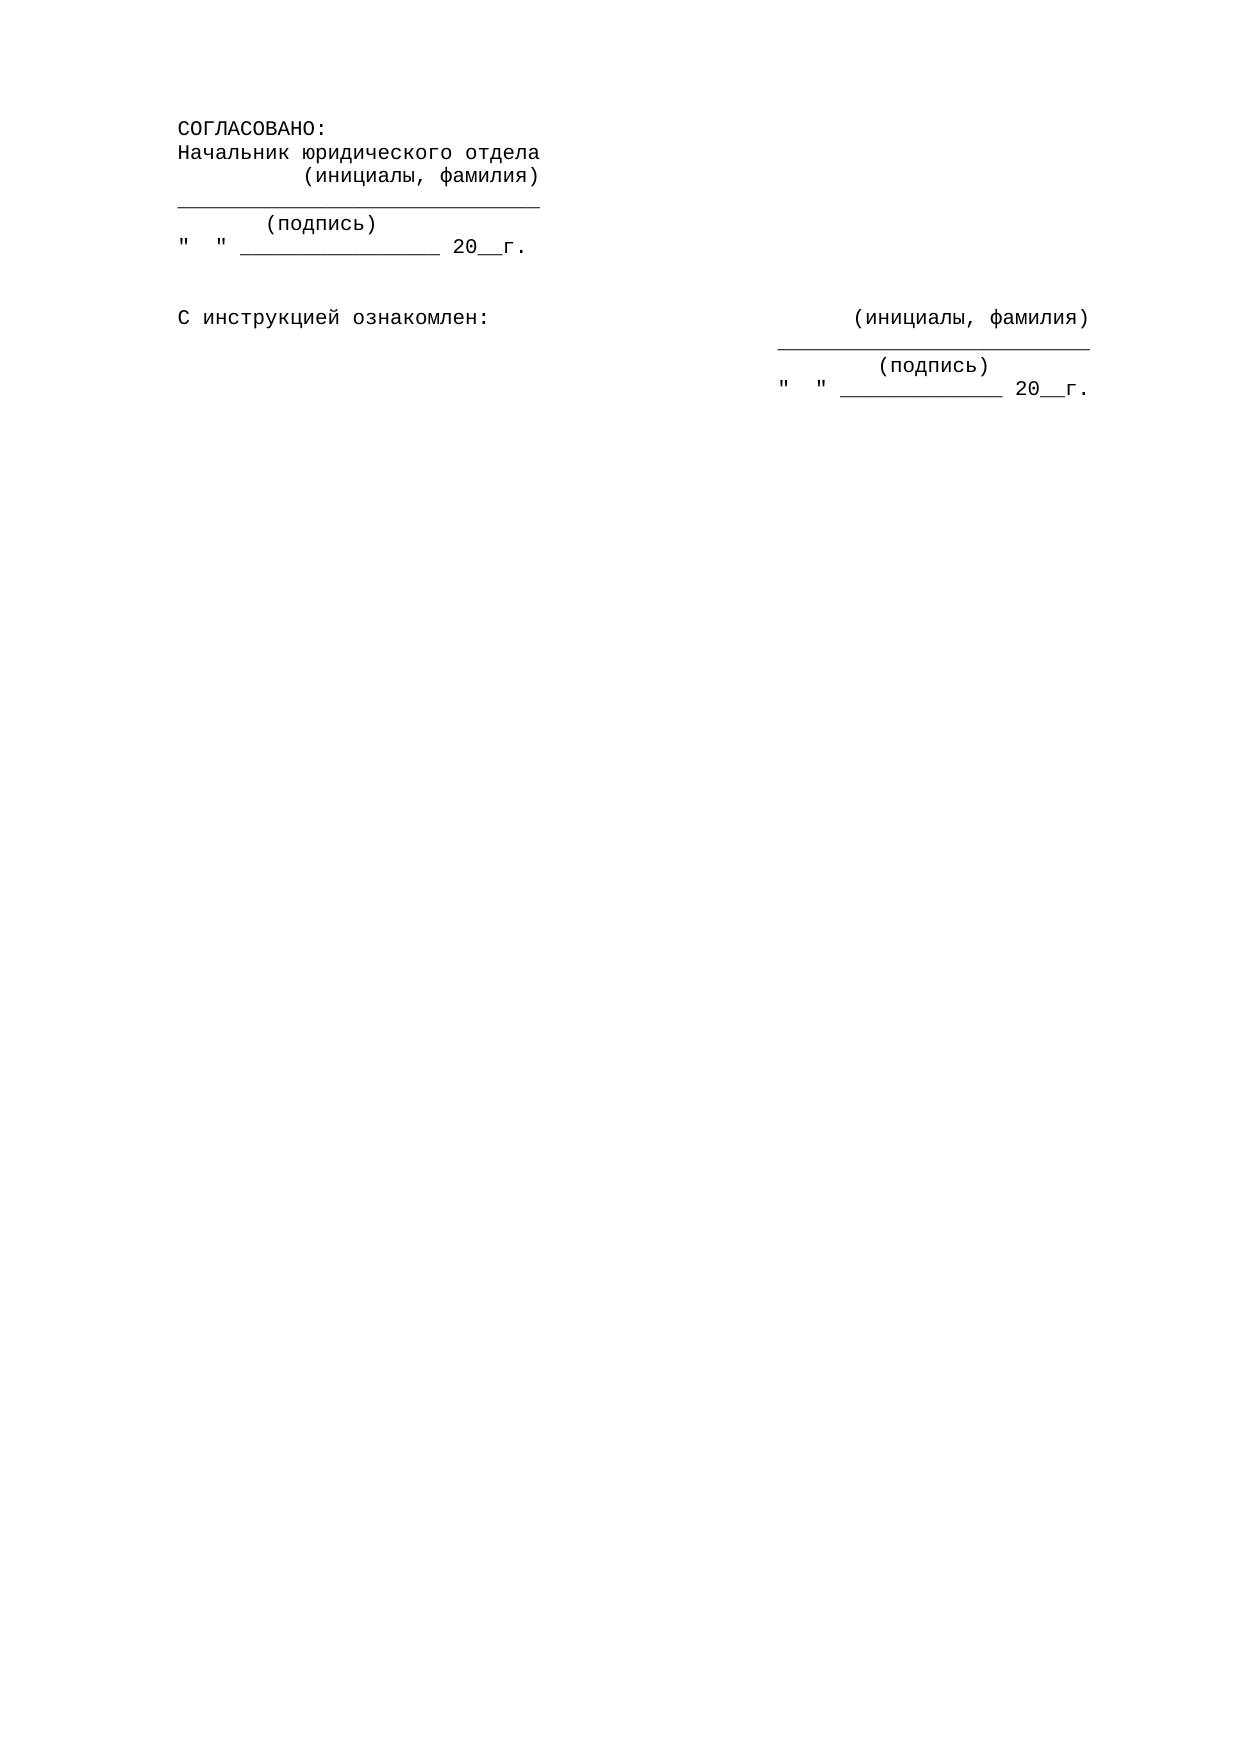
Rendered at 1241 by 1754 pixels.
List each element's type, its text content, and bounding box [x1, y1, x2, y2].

text (инициалы, фамилия) [177, 165, 1152, 189]
text _________________________ [177, 331, 1152, 354]
text С инструкцией ознакомлен: (инициалы, фамилия) [177, 307, 1152, 331]
text Начальник юридического отдела [177, 142, 1152, 165]
text (подпись) [177, 354, 1152, 378]
text СОГЛАСОВАНО: [177, 118, 1152, 142]
text (подпись) [177, 213, 1152, 236]
text _____________________________ [177, 189, 1152, 213]
text " " _____________ 20__г. [177, 378, 1152, 402]
text " " ________________ 20__г. [177, 236, 1152, 260]
